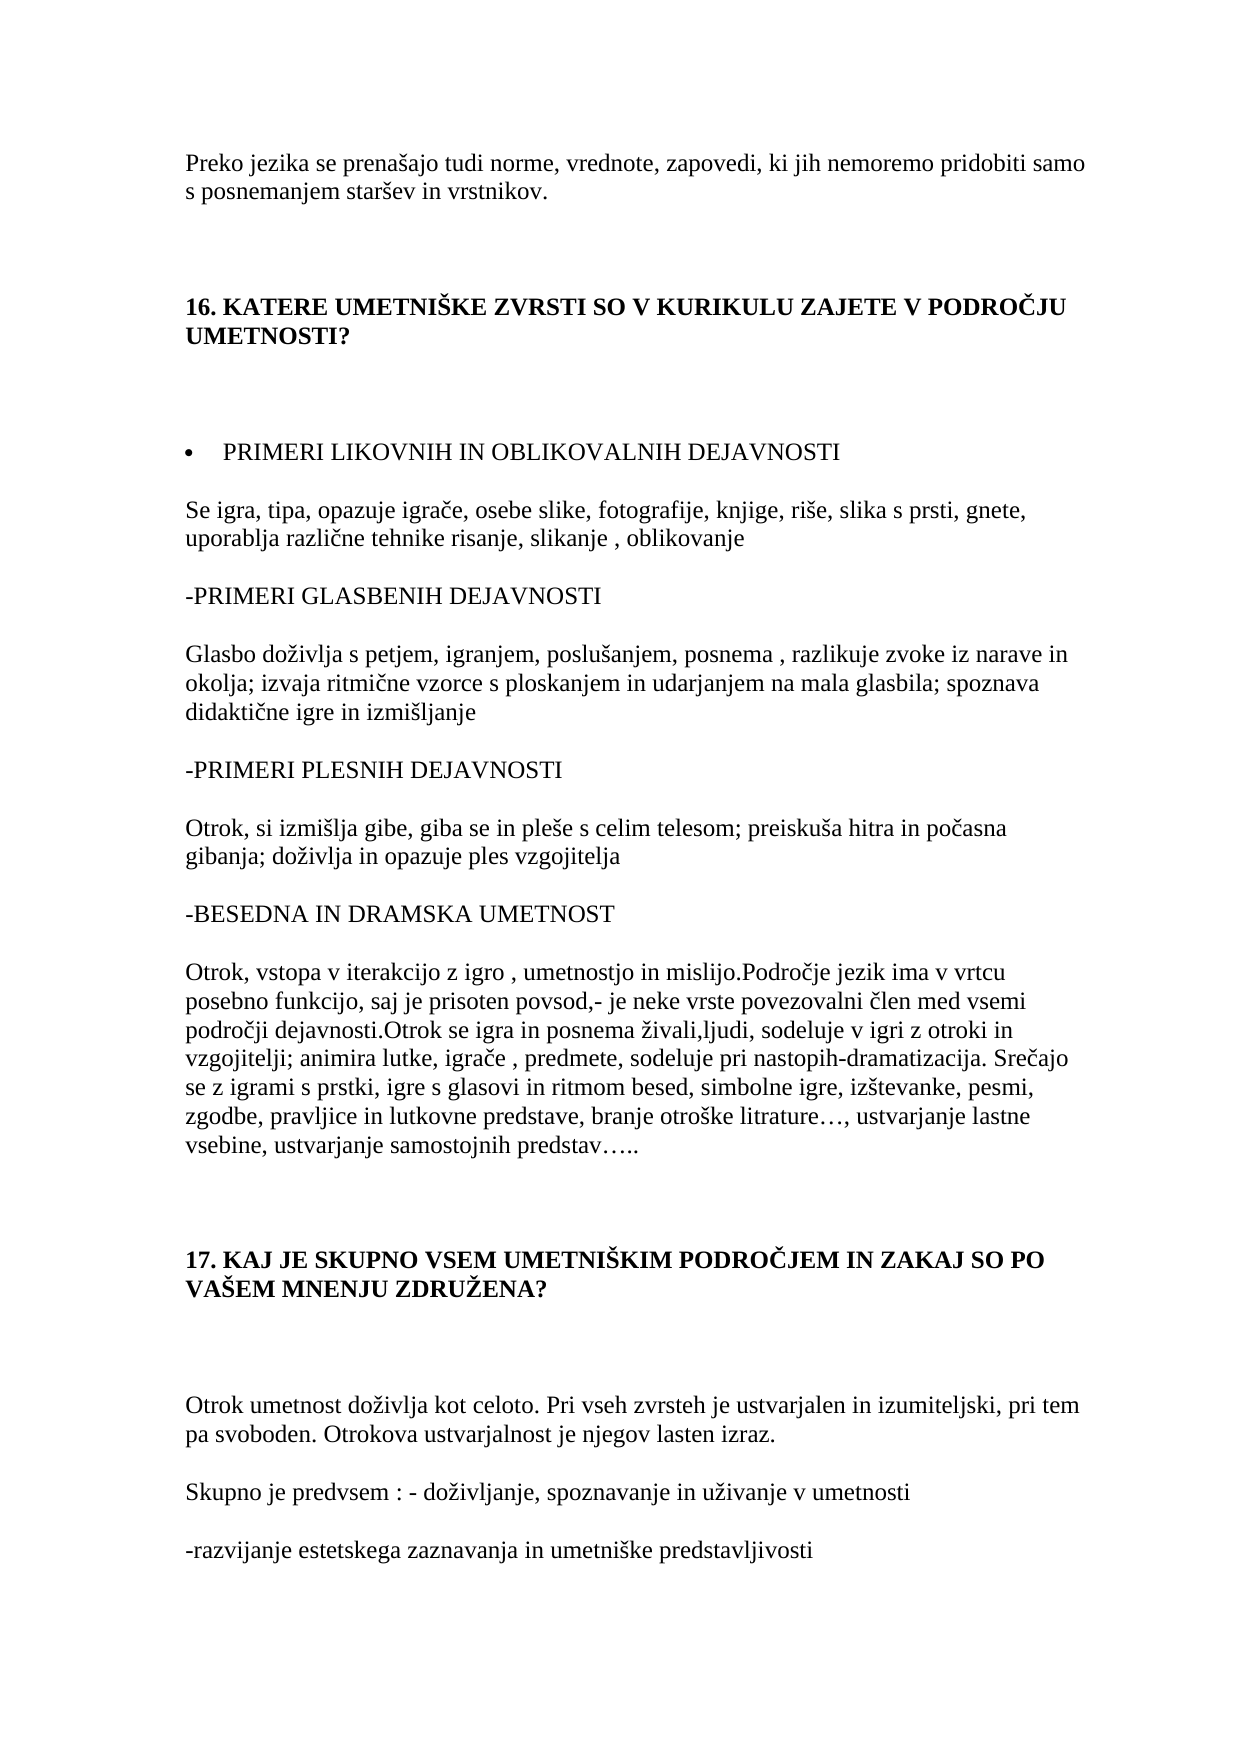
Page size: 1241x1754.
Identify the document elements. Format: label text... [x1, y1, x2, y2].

text Se igra, tipa, opazuje igrače, osebe slike, fotografije, knjige, riše, slika s prsti, gnete, uporablja različne tehnike risanje, slikanje , oblikovanje [185, 495, 1093, 552]
text -PRIMERI GLASBENIH DEJAVNOSTI [185, 581, 1093, 610]
text Otrok umetnost doživlja kot celoto. Pri vseh zvrsteh je ustvarjalen in izumiteljski, pri tem pa svoboden. Otrokova ustvarjalnost je njegov lasten izraz. [185, 1390, 1093, 1448]
text -PRIMERI PLESNIH DEJAVNOSTI [185, 755, 1093, 783]
text -BESEDNA IN DRAMSKA UMETNOST [185, 899, 1093, 928]
text 17. KAJ JE SKUPNO VSEM UMETNIŠKIM PODROČJEM IN ZAKAJ SO PO VAŠEM MNENJU ZDRUŽENA? [185, 1246, 1093, 1303]
text Preko jezika se prenašajo tudi norme, vrednote, zapovedi, ki jih nemoremo pridobiti samo s posnemanjem staršev in vrstnikov. [185, 148, 1093, 205]
text Otrok, vstopa v iterakcijo z igro , umetnostjo in mislijo.Področje jezik ima v vrtcu posebno funkcijo, saj je prisoten povsod,- je neke vrste povezovalni člen med vsemi področji dejavnosti.Otrok se igra in posnema živali,ljudi, sodeluje v igri z otroki in vzgojitelji; animira lutke, igrače , predmete, sodeluje pri nastopih-dramatizacija. Srečajo se z igrami s prstki, igre s glasovi in ritmom besed, simbolne igre, izštevanke, pesmi, zgodbe, pravljice in lutkovne predstave, branje otroške litrature…, ustvarjanje lastne vsebine, ustvarjanje samostojnih predstav….. [185, 957, 1093, 1158]
text -razvijanje estetskega zaznavanja in umetniške predstavljivosti [185, 1535, 1093, 1563]
text Glasbo doživlja s petjem, igranjem, poslušanjem, posnema , razlikuje zvoke iz narave in okolja; izvaja ritmične vzorce s ploskanjem in udarjanjem na mala glasbila; spoznava didaktične igre in izmišljanje [185, 639, 1093, 726]
text 16. KATERE UMETNIŠKE ZVRSTI SO V KURIKULU ZAJETE V PODROČJU UMETNOSTI? [185, 292, 1093, 350]
text Otrok, si izmišlja gibe, giba se in pleše s celim telesom; preiskuša hitra in počasna gibanja; doživlja in opazuje ples vzgojitelja [185, 813, 1093, 870]
list PRIMERI LIKOVNIH IN OBLIKOVALNIH DEJAVNOSTI [185, 437, 1093, 466]
text Skupno je predvsem : - doživljanje, spoznavanje in uživanje v umetnosti [185, 1477, 1093, 1506]
